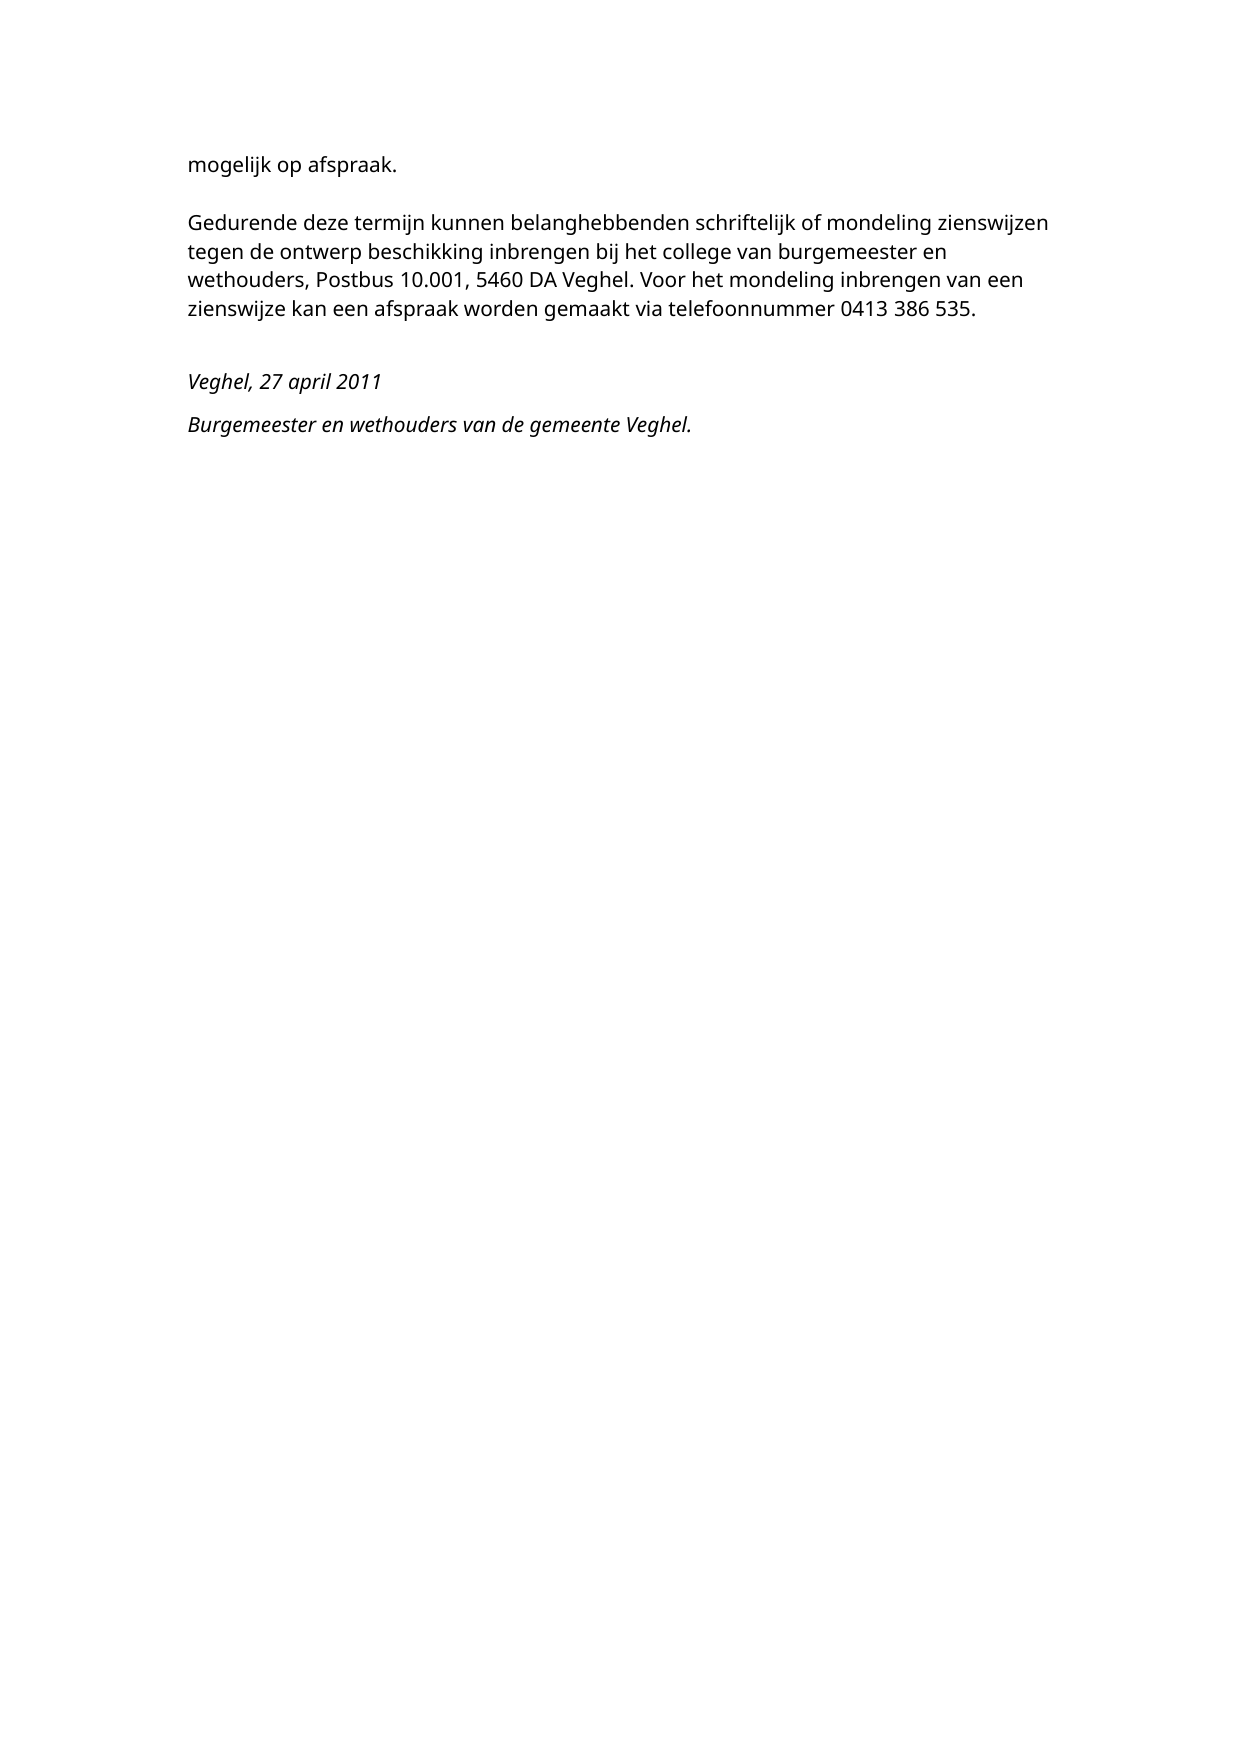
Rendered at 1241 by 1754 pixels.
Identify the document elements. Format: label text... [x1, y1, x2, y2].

text Veghel, 27 april 2011 [187, 367, 1053, 396]
text mogelijk op afspraak. [187, 150, 1053, 178]
text Gedurende deze termijn kunnen belanghebbenden schriftelijk of mondeling zienswijzen tegen de ontwerp beschikking inbrengen bij het college van burgemeester en wethouders, Postbus 10.001, 5460 DA Veghel. Voor het mondeling inbrengen van een zienswijze kan een afspraak worden gemaakt via telefoonnummer 0413 386 535. [187, 208, 1053, 322]
text Burgemeester en wethouders van de gemeente Veghel. [187, 411, 1053, 439]
